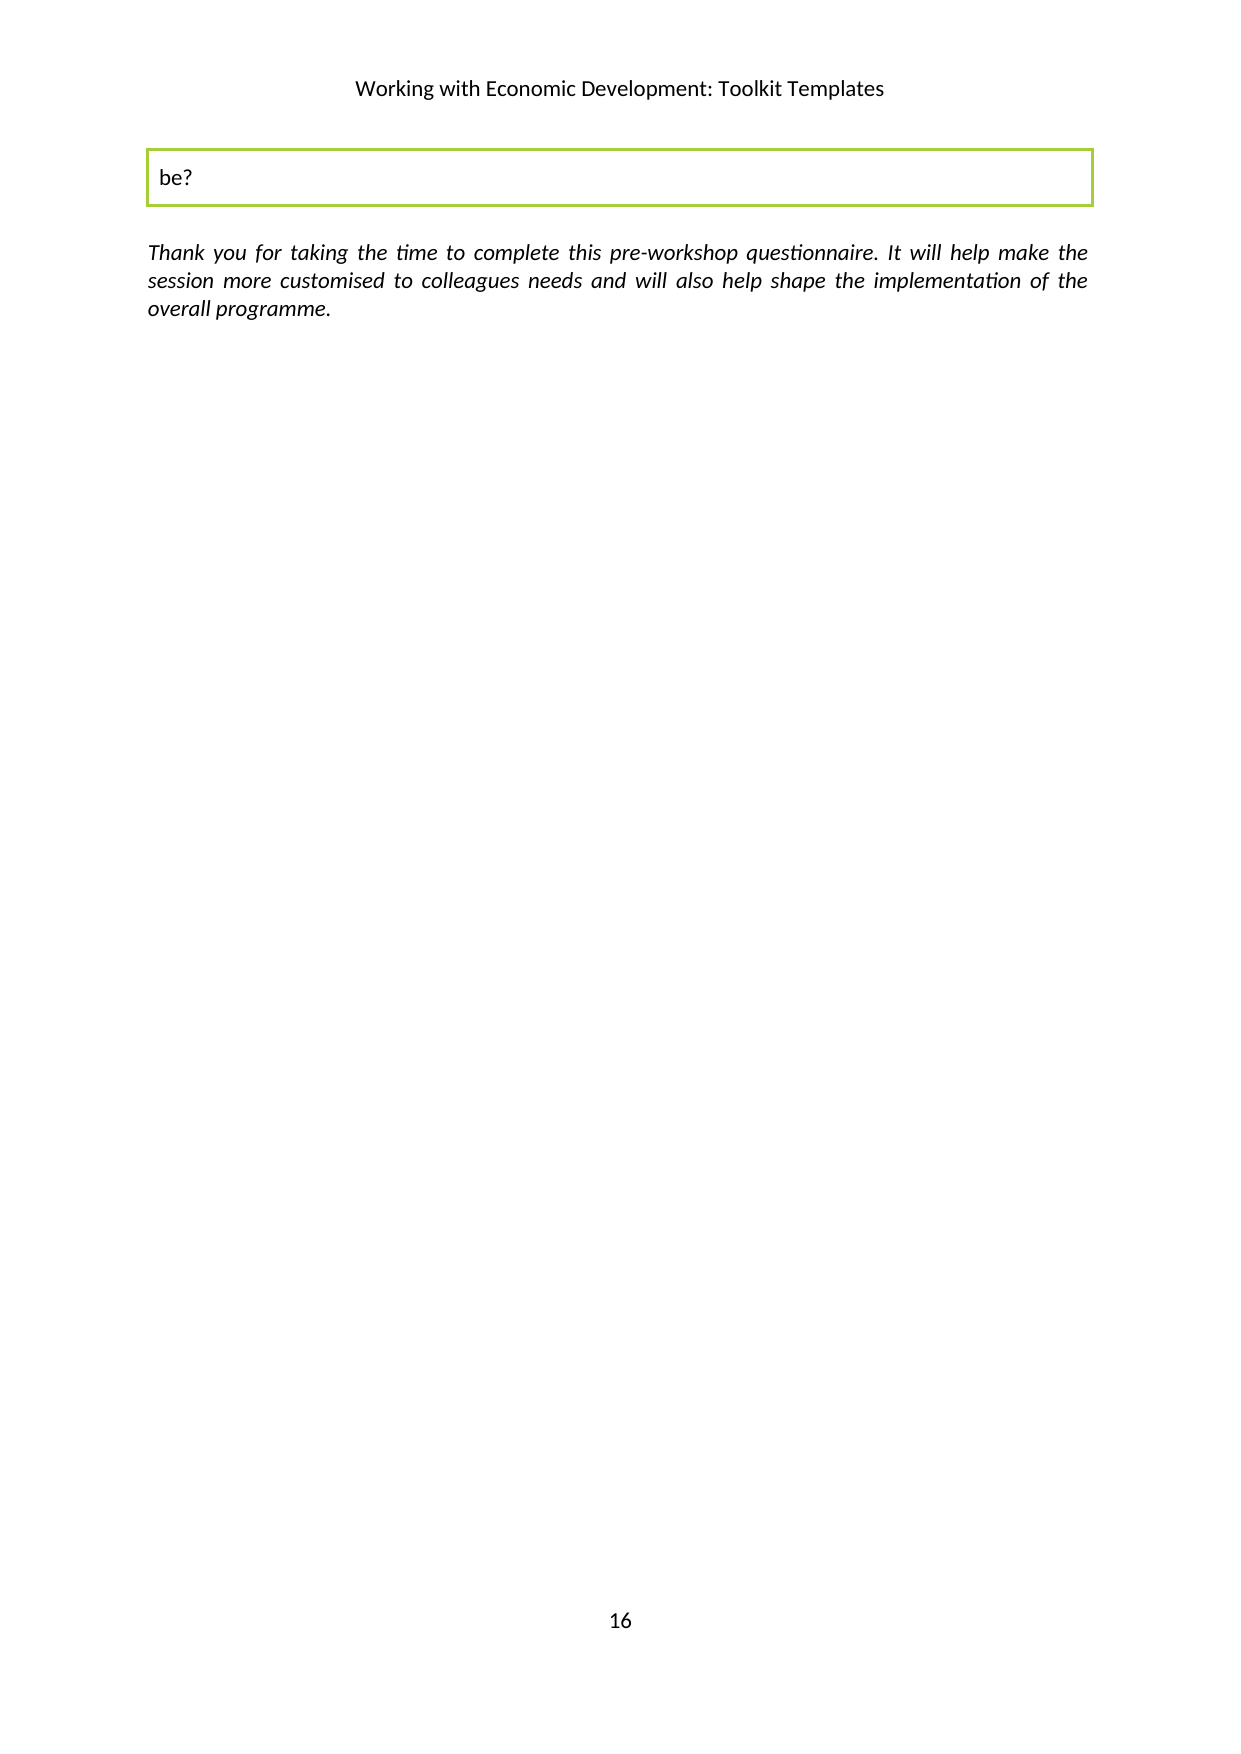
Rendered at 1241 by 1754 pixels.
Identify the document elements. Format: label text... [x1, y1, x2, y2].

table_header be? [149, 151, 1091, 204]
text Thank you for taking the time to complete this pre-workshop questionnaire. It will help make the session more customised to colleagues needs and will also help shape the implementation of the overall programme. [148, 238, 1092, 322]
